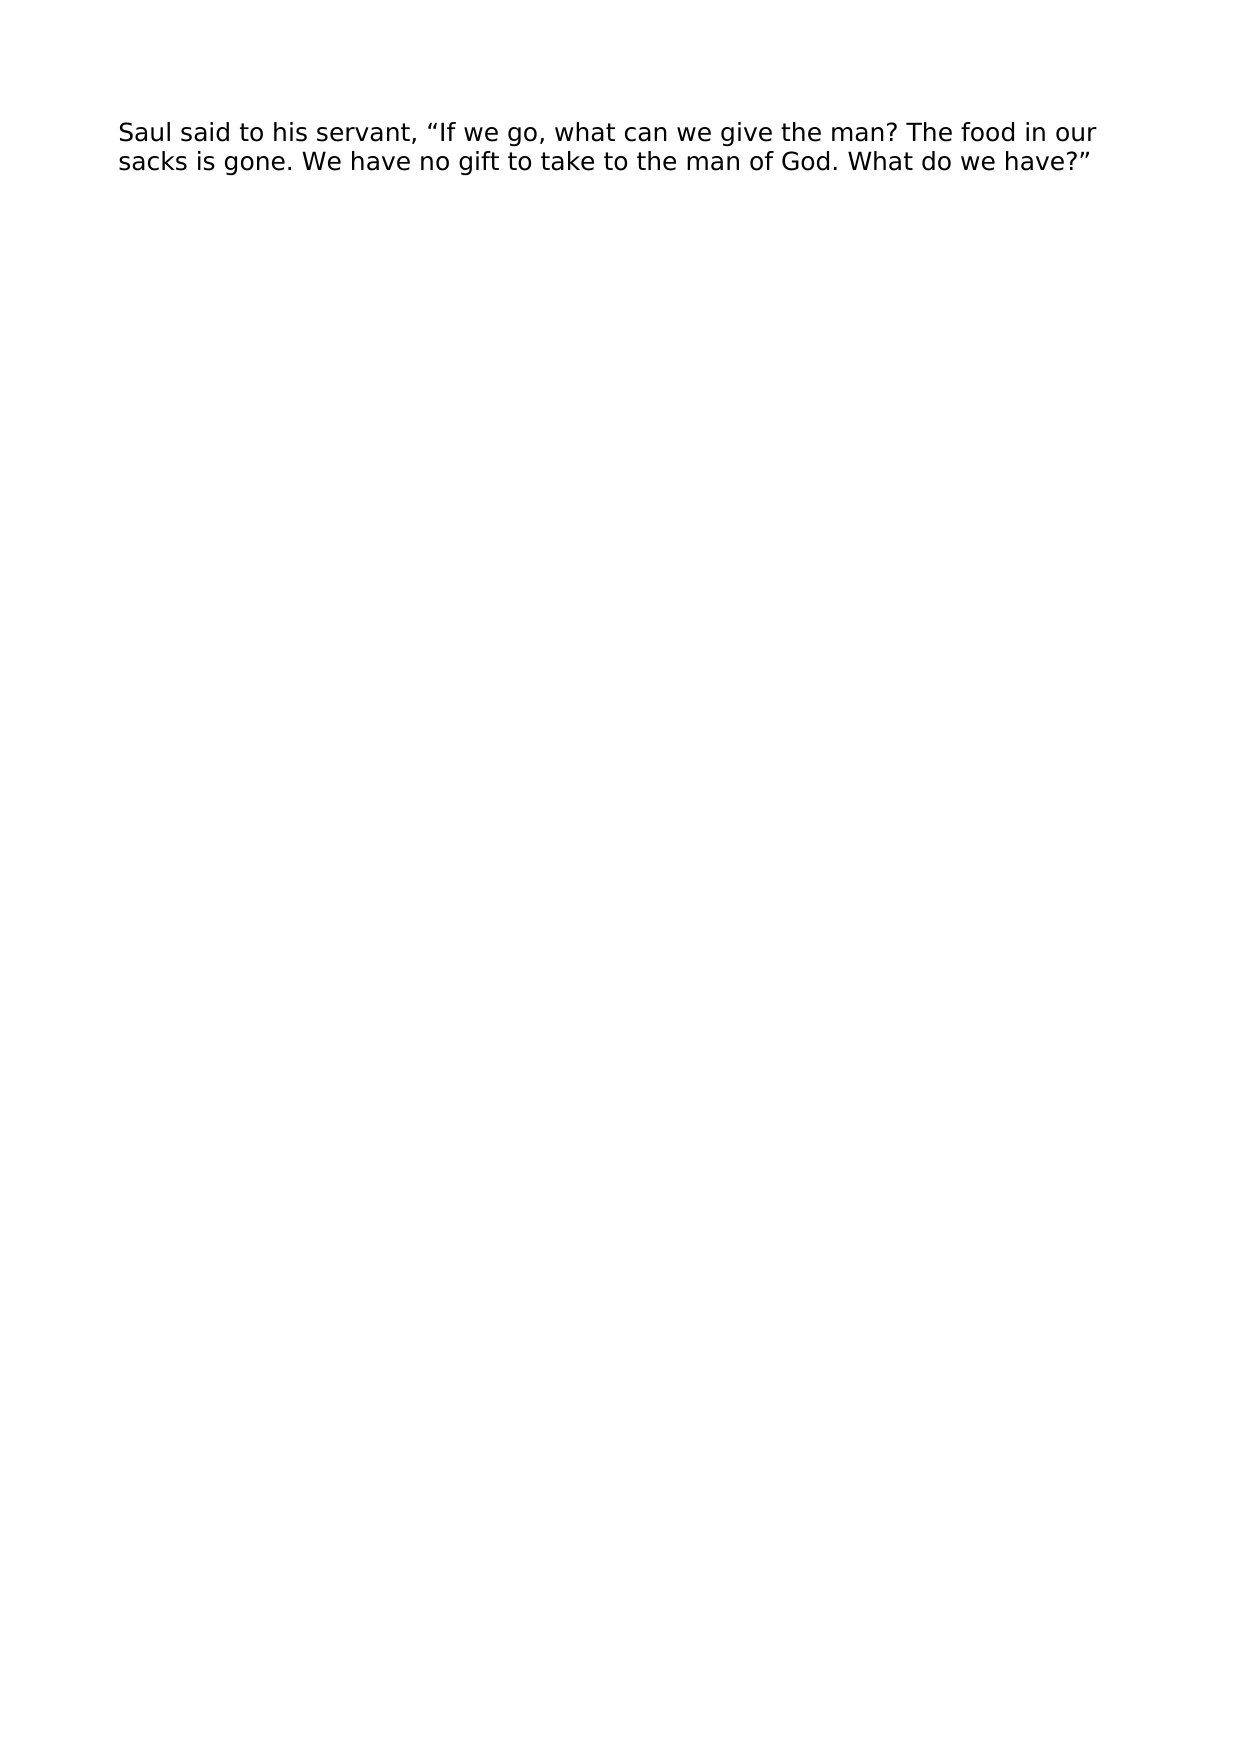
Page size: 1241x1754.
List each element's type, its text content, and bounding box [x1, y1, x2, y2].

text Saul said to his servant, “If we go, what can we give the man? The food in our sacks is gone. We have no gift to take to the man of God. What do we have?” [118, 118, 1122, 176]
